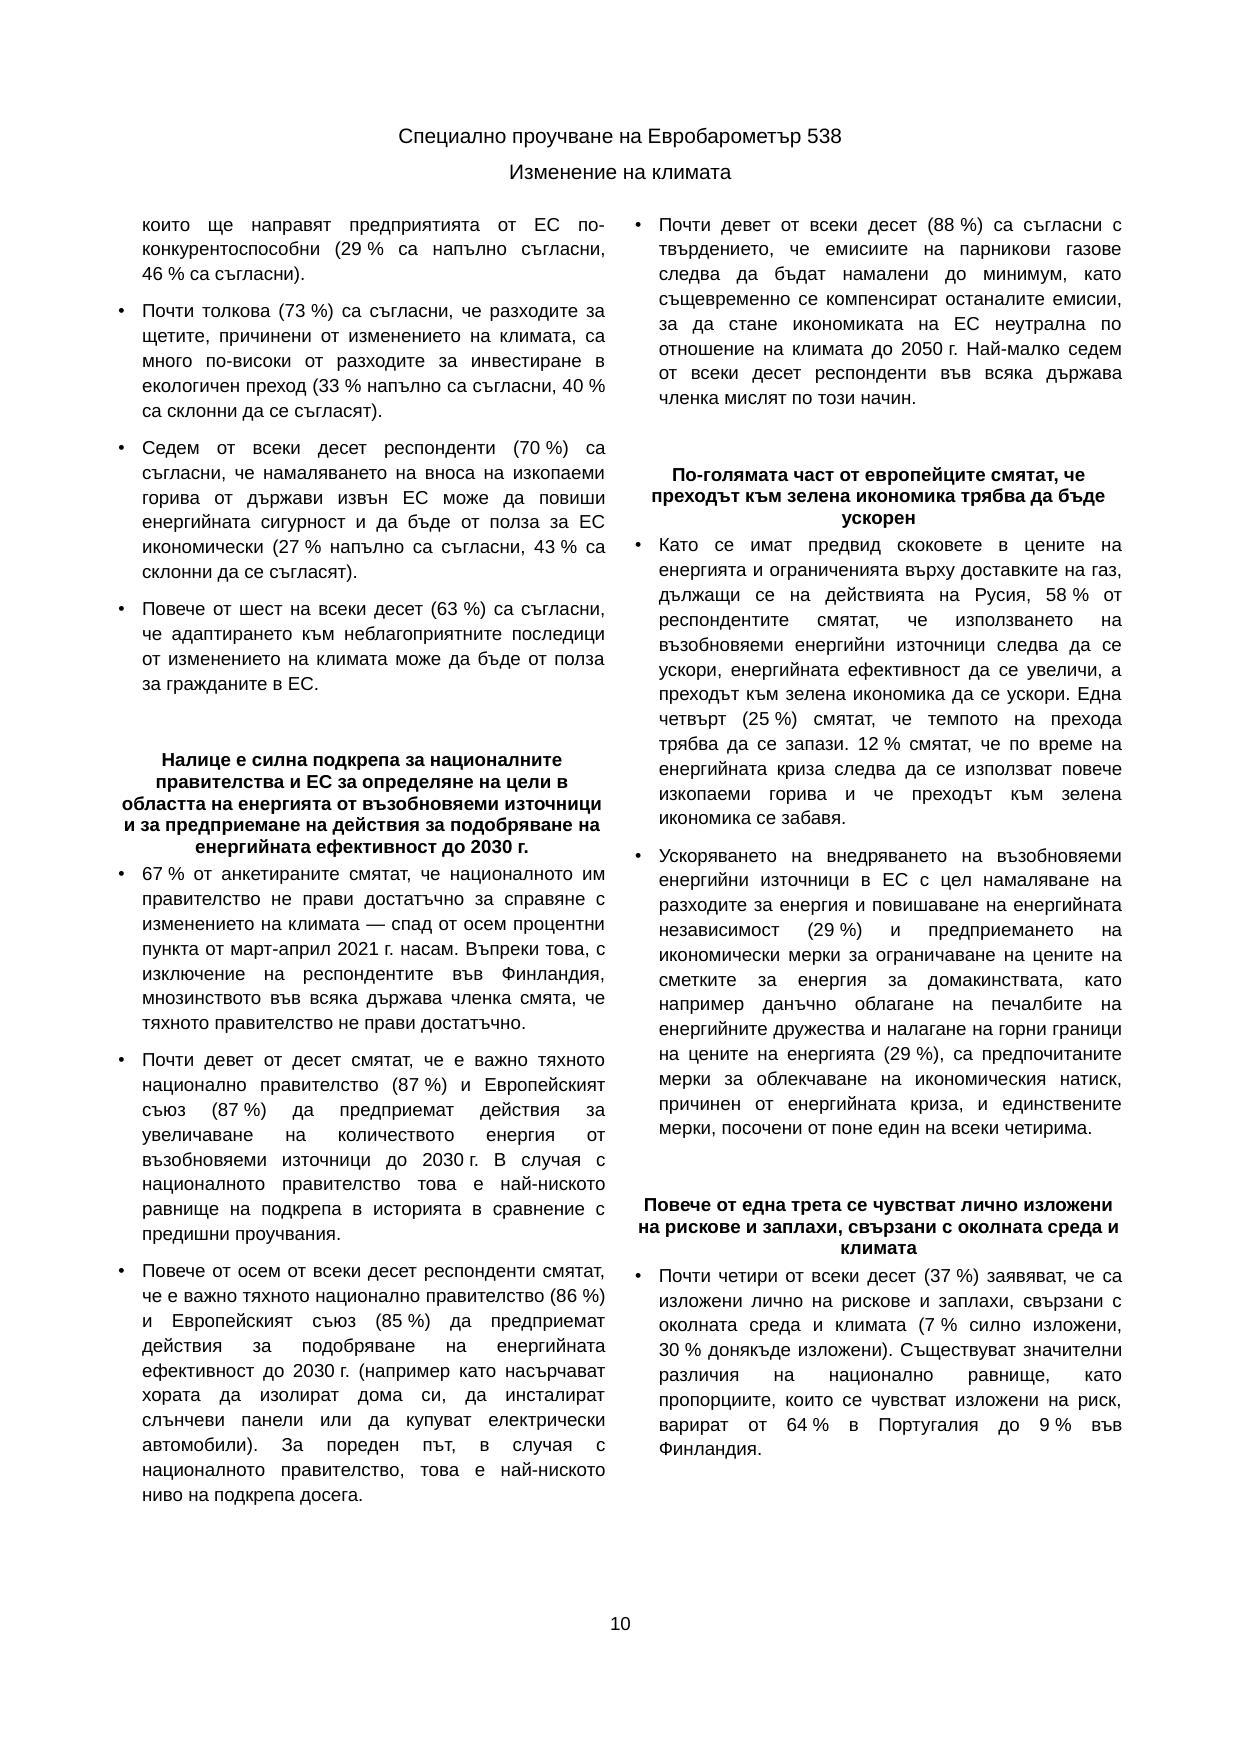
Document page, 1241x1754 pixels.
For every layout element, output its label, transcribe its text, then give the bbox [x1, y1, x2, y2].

list Почти девет от всеки десет (88 %) са съгласни с твърдението, че емисиите на парникови газове следва да бъдат намалени до минимум, като същевременно се компенсират останалите емисии, за да стане икономиката на ЕС неутрална по отношение на климата до 2050 г. Най-малко седем от всеки десет респонденти във всяка държава членка мислят по този начин. [635, 213, 1122, 408]
list Почти толкова (73 %) са съгласни, че разходите за щетите, причинени от изменението на климата, са много по-високи от разходите за инвестиране в екологичен преход (33 % напълно са съгласни, 40 % са склонни да се съгласят). [118, 300, 605, 421]
text По-голямата част от европейците смятат, че преходът към зелена икономика трябва да бъде ускорен [635, 464, 1122, 528]
text Налице е силна подкрепа за националните правителства и ЕС за определяне на цели в областта на енергията от възобновяеми източници и за предприемане на действия за подобряване на енергийната ефективност до 2030 г. [118, 749, 605, 857]
list които ще направят предприятията от ЕС по-конкурентоспособни (29 % са напълно съгласни, 46 % са съгласни). [118, 213, 605, 284]
list Ускоряването на внедряването на възобновяеми енергийни източници в ЕС с цел намаляване на разходите за енергия и повишаване на енергийната независимост (29 %) и предприемането на икономически мерки за ограничаване на цените на сметките за енергия за домакинствата, като например данъчно облагане на печалбите на енергийните дружества и налагане на горни граници на цените на енергията (29 %), са предпочитаните мерки за облекчаване на икономическия натиск, причинен от енергийната криза, и единствените мерки, посочени от поне един на всеки четирима. [635, 844, 1122, 1139]
list Повече от осем от всеки десет респонденти смятат, че е важно тяхното национално правителство (86 %) и Европейският съюз (85 %) да предприемат действия за подобряване на енергийната ефективност до 2030 г. (например като насърчават хората да изолират дома си, да инсталират слънчеви панели или да купуват електрически автомобили). За пореден път, в случая с националното правителство, това е най-ниското ниво на подкрепа досега. [118, 1260, 605, 1505]
list Почти девет от десет смятат, че е важно тяхното национално правителство (87 %) и Европейският съюз (87 %) да предприемат действия за увеличаване на количеството енергия от възобновяеми източници до 2030 г. В случая с националното правителство това е най-ниското равнище на подкрепа в историята в сравнение с предишни проучвания. [118, 1049, 605, 1244]
list Седем от всеки десет респонденти (70 %) са съгласни, че намаляването на вноса на изкопаеми горива от държави извън ЕС може да повиши енергийната сигурност и да бъде от полза за ЕС икономически (27 % напълно са съгласни, 43 % са склонни да се съгласят). [118, 437, 605, 582]
list Като се имат предвид скоковете в цените на енергията и ограниченията върху доставките на газ, дължащи се на действията на Русия, 58 % от респондентите смятат, че използването на възобновяеми енергийни източници следва да се ускори, енергийната ефективност да се увеличи, а преходът към зелена икономика да се ускори. Една четвърт (25 %) смятат, че темпото на прехода трябва да се запази. 12 % смятат, че по време на енергийната криза следва да се използват повече изкопаеми горива и че преходът към зелена икономика се забавя. [635, 534, 1122, 829]
list Повече от шест на всеки десет (63 %) са съгласни, че адаптирането към неблагоприятните последици от изменението на климата може да бъде от полза за гражданите в ЕС. [118, 598, 605, 694]
list Почти четири от всеки десет (37 %) заявяват, че са изложени лично на рискове и заплахи, свързани с околната среда и климата (7 % силно изложени, 30 % донякъде изложени). Съществуват значителни различия на национално равнище, като пропорциите, които се чувстват изложени на риск, варират от 64 % в Португалия до 9 % във Финландия. [635, 1264, 1122, 1460]
text Повече от една трета се чувстват лично изложени на рискове и заплахи, свързани с околната среда и климата [635, 1194, 1122, 1258]
list 67 % от анкетираните смятат, че националното им правителство не прави достатъчно за справяне с изменението на климата — спад от осем процентни пункта от март-април 2021 г. насам. Въпреки това, с изключение на респондентите във Финландия, мнозинството във всяка държава членка смята, че тяхното правителство не прави достатъчно. [118, 863, 605, 1033]
